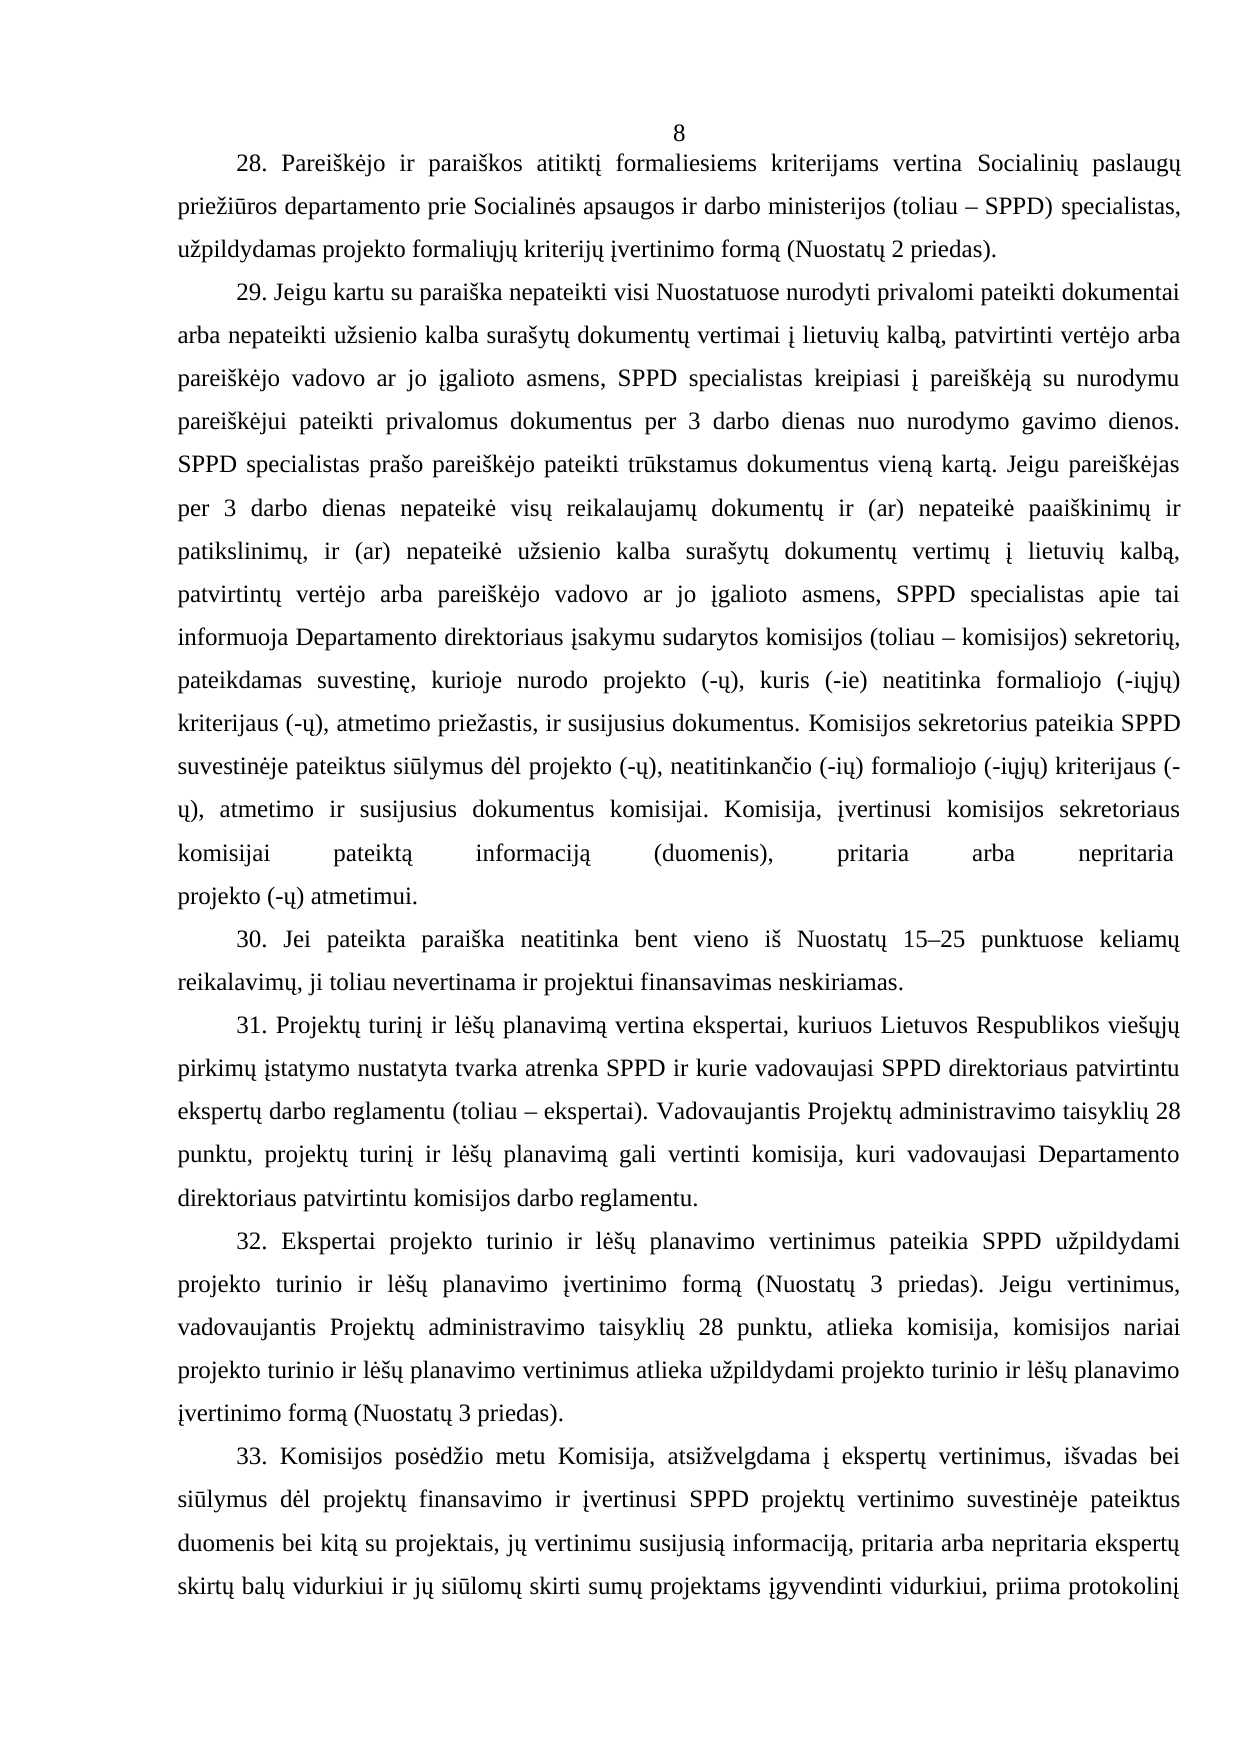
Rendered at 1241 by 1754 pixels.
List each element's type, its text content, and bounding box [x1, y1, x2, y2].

text 29. Jeigu kartu su paraiška nepateikti visi Nuostatuose nurodyti privalomi pateikti dokumentai arba nepateikti užsienio kalba surašytų dokumentų vertimai į lietuvių kalbą, patvirtinti vertėjo arba pareiškėjo vadovo ar jo įgalioto asmens, SPPD specialistas kreipiasi į pareiškėją su nurodymu pareiškėjui pateikti privalomus dokumentus per 3 darbo dienas nuo nurodymo gavimo dienos. SPPD specialistas prašo pareiškėjo pateikti trūkstamus dokumentus vieną kartą. Jeigu pareiškėjas per 3 darbo dienas nepateikė visų reikalaujamų dokumentų ir (ar) nepateikė paaiškinimų ir patikslinimų, ir (ar) nepateikė užsienio kalba surašytų dokumentų vertimų į lietuvių kalbą, patvirtintų vertėjo arba pareiškėjo vadovo ar jo įgalioto asmens, SPPD specialistas apie tai informuoja Departamento direktoriaus įsakymu sudarytos komisijos (toliau – komisijos) sekretorių, pateikdamas suvestinę, kurioje nurodo projekto (-ų), kuris (-ie) neatitinka formaliojo (-iųjų) kriterijaus (-ų), atmetimo priežastis, ir susijusius dokumentus. Komisijos sekretorius pateikia SPPD suvestinėje pateiktus siūlymus dėl projekto (-ų), neatitinkančio (-ių) formaliojo (-iųjų) kriterijaus (-ų), atmetimo ir susijusius dokumentus komisijai. Komisija, įvertinusi komisijos sekretoriaus komisijai pateiktą informaciją (duomenis), pritaria arba nepritaria projekto (-ų) atmetimui. [177, 277, 1181, 909]
text 28. Pareiškėjo ir paraiškos atitiktį formaliesiems kriterijams vertina Socialinių paslaugų priežiūros departamento prie Socialinės apsaugos ir darbo ministerijos (toliau – SPPD) specialistas, užpildydamas projekto formaliųjų kriterijų įvertinimo formą (Nuostatų 2 priedas). [177, 148, 1181, 263]
text 32. Ekspertai projekto turinio ir lėšų planavimo vertinimus pateikia SPPD užpildydami projekto turinio ir lėšų planavimo įvertinimo formą (Nuostatų 3 priedas). Jeigu vertinimus, vadovaujantis Projektų administravimo taisyklių 28 punktu, atlieka komisija, komisijos nariai projekto turinio ir lėšų planavimo vertinimus atlieka užpildydami projekto turinio ir lėšų planavimo įvertinimo formą (Nuostatų 3 priedas). [177, 1226, 1181, 1427]
text 33. Komisijos posėdžio metu Komisija, atsižvelgdama į ekspertų vertinimus, išvadas bei siūlymus dėl projektų finansavimo ir įvertinusi SPPD projektų vertinimo suvestinėje pateiktus duomenis bei kitą su projektais, jų vertinimu susijusią informaciją, pritaria arba nepritaria ekspertų skirtų balų vidurkiui ir jų siūlomų skirti sumų projektams įgyvendinti vidurkiui, priima protokolinį [177, 1441, 1181, 1599]
text 30. Jei pateikta paraiška neatitinka bent vieno iš Nuostatų 15–25 punktuose keliamų reikalavimų, ji toliau nevertinama ir projektui finansavimas neskiriamas. [177, 924, 1181, 996]
text 31. Projektų turinį ir lėšų planavimą vertina ekspertai, kuriuos Lietuvos Respublikos viešųjų pirkimų įstatymo nustatyta tvarka atrenka SPPD ir kurie vadovaujasi SPPD direktoriaus patvirtintu ekspertų darbo reglamentu (toliau – ekspertai). Vadovaujantis Projektų administravimo taisyklių 28 punktu, projektų turinį ir lėšų planavimą gali vertinti komisija, kuri vadovaujasi Departamento direktoriaus patvirtintu komisijos darbo reglamentu. [177, 1010, 1181, 1211]
